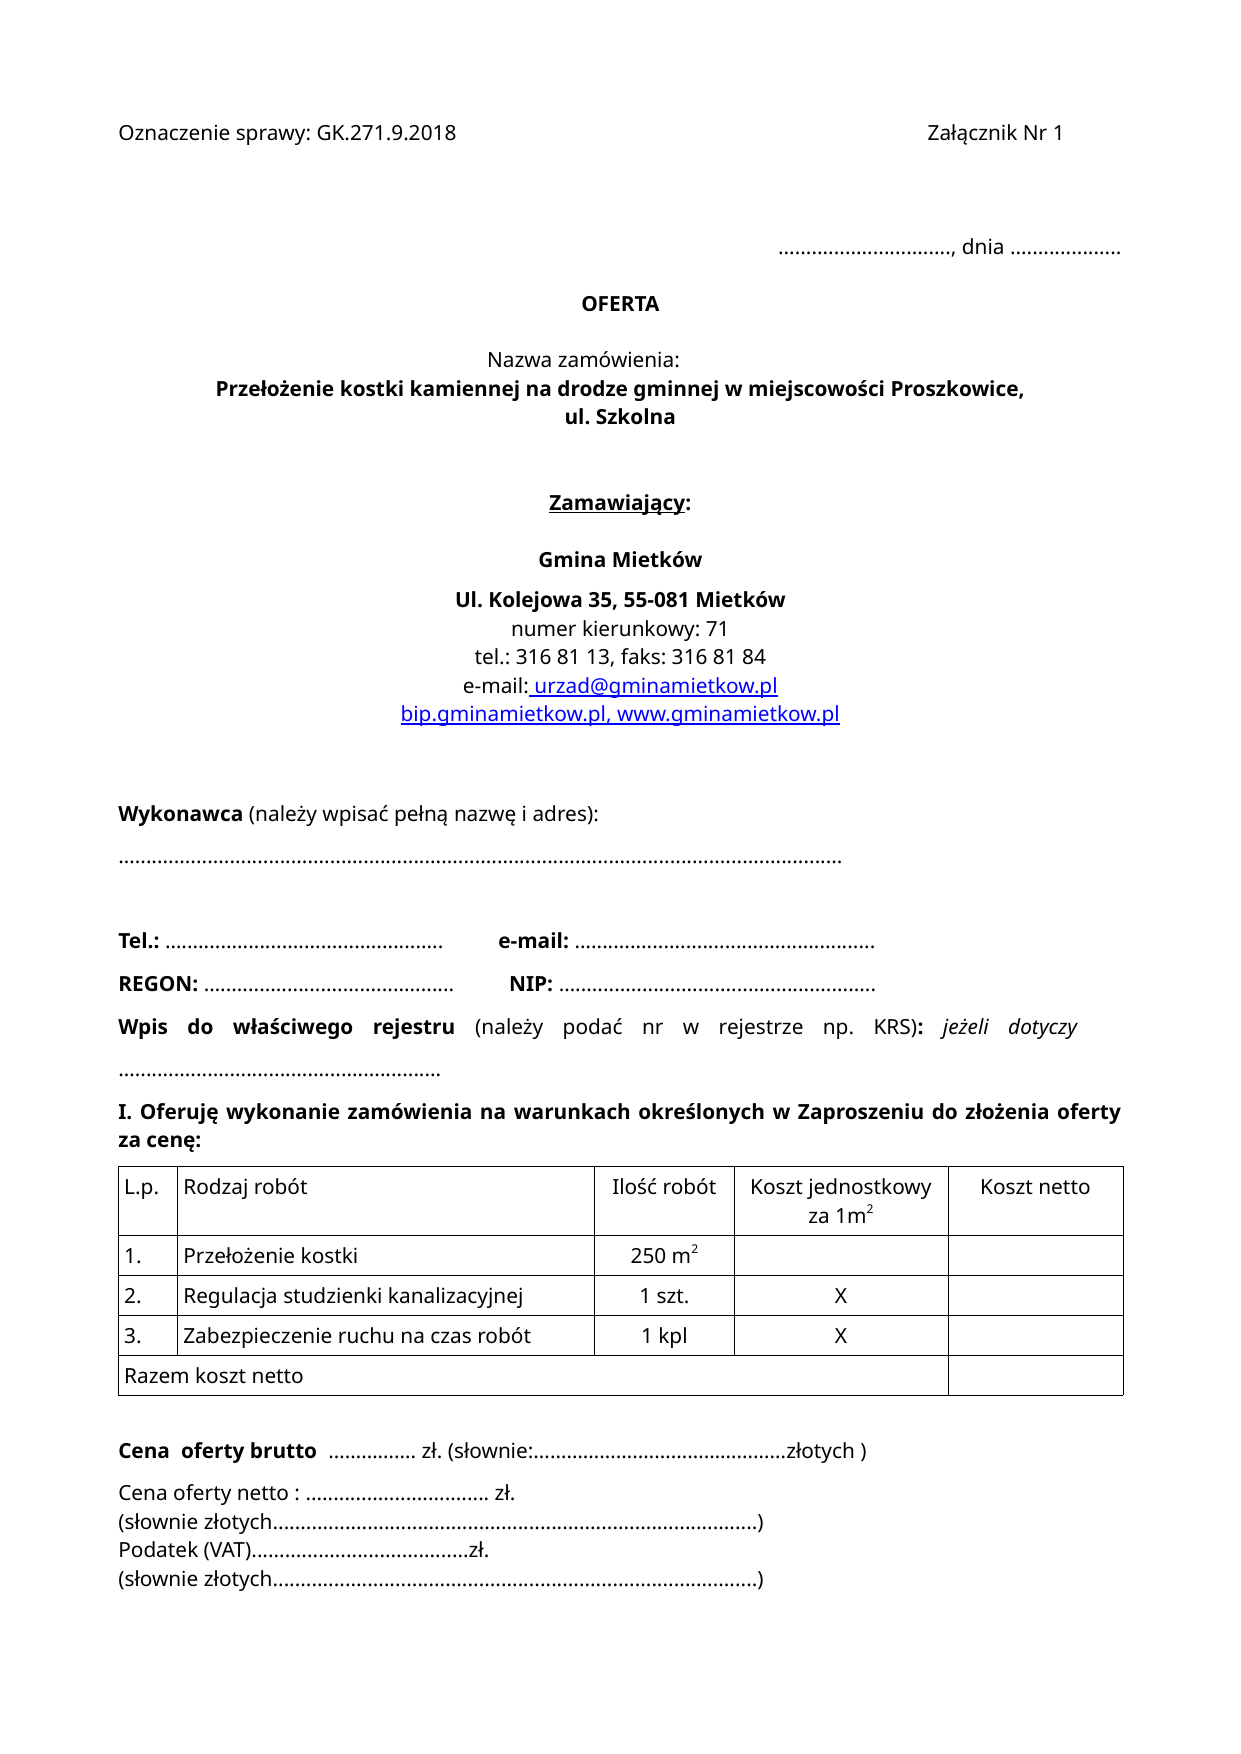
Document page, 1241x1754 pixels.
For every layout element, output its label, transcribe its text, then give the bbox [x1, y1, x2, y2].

text Gmina Mietków [118, 545, 1122, 573]
table_header Koszt jednostkowy za 1m2 [735, 1167, 948, 1235]
text Wykonawca (należy wpisać pełną nazwę i adres): [118, 799, 1122, 827]
table_cell Razem koszt netto [119, 1356, 948, 1395]
text OFERTA [118, 289, 1122, 317]
text numer kierunkowy: 71 [118, 614, 1122, 642]
text Wpis do właściwego rejestru (należy podać nr w rejestrze np. KRS): jeżeli dotyczy …....................................................... [118, 1012, 1077, 1083]
text Podatek (VAT).......................................zł. [118, 1535, 1122, 1564]
text tel.: 316 81 13, faks: 316 81 84 [118, 642, 1122, 671]
table_cell [949, 1236, 1123, 1275]
table_header L.p. [119, 1167, 177, 1235]
text bip.gminamietkow.pl, www.gminamietkow.pl [118, 699, 1122, 728]
text Nazwa zamówienia: [413, 346, 1122, 374]
table_cell 3. [119, 1316, 177, 1355]
table_cell 1 szt. [595, 1276, 734, 1315]
text Oznaczenie sprawy: GK.271.9.2018 Załącznik Nr 1 [118, 118, 1122, 147]
text (słownie złotych.......................................................................................) [118, 1564, 1122, 1592]
table_cell [949, 1356, 1123, 1395]
text …............................................................................................................................... [118, 841, 1122, 870]
table_cell [949, 1276, 1123, 1315]
table_cell X [735, 1316, 948, 1355]
text I. Oferuję wykonanie zamówienia na warunkach określonych w Zaproszeniu do złożenia oferty za cenę: [118, 1097, 1122, 1154]
text REGON: ….......................................... NIP: …...................................................... [118, 969, 1122, 998]
text Przełożenie kostki kamiennej na drodze gminnej w miejscowości Proszkowice, [118, 374, 1122, 402]
text Tel.: …............................................... e-mail: …................................................... [118, 927, 1122, 955]
text ul. Szkolna [118, 402, 1122, 431]
text Cena oferty netto : ................................. zł. [118, 1478, 1122, 1507]
text Zamawiający: [118, 488, 1122, 516]
text (słownie złotych.......................................................................................) [118, 1507, 1122, 1535]
table_cell 250 m2 [595, 1236, 734, 1275]
table_cell 2. [119, 1276, 177, 1315]
table_cell Regulacja studzienki kanalizacyjnej [178, 1276, 594, 1315]
table_cell X [735, 1276, 948, 1315]
table_header Ilość robót [595, 1167, 734, 1235]
table_cell Przełożenie kostki [178, 1236, 594, 1275]
text Ul. Kolejowa 35, 55-081 Mietków [118, 586, 1122, 614]
table_cell [949, 1316, 1123, 1355]
table_cell 1. [119, 1236, 177, 1275]
text ..............................., dnia .................... [118, 232, 1122, 260]
table_cell Zabezpieczenie ruchu na czas robót [178, 1316, 594, 1355]
table_cell 1 kpl [595, 1316, 734, 1355]
text Cena oferty brutto ……………. zł. (słownie:……………….………………………złotych ) [118, 1436, 1122, 1464]
table_cell [735, 1236, 948, 1275]
table_header Rodzaj robót [178, 1167, 594, 1235]
table_header Koszt netto [949, 1167, 1123, 1235]
text e-mail: urzad@gminamietkow.pl [118, 671, 1122, 699]
